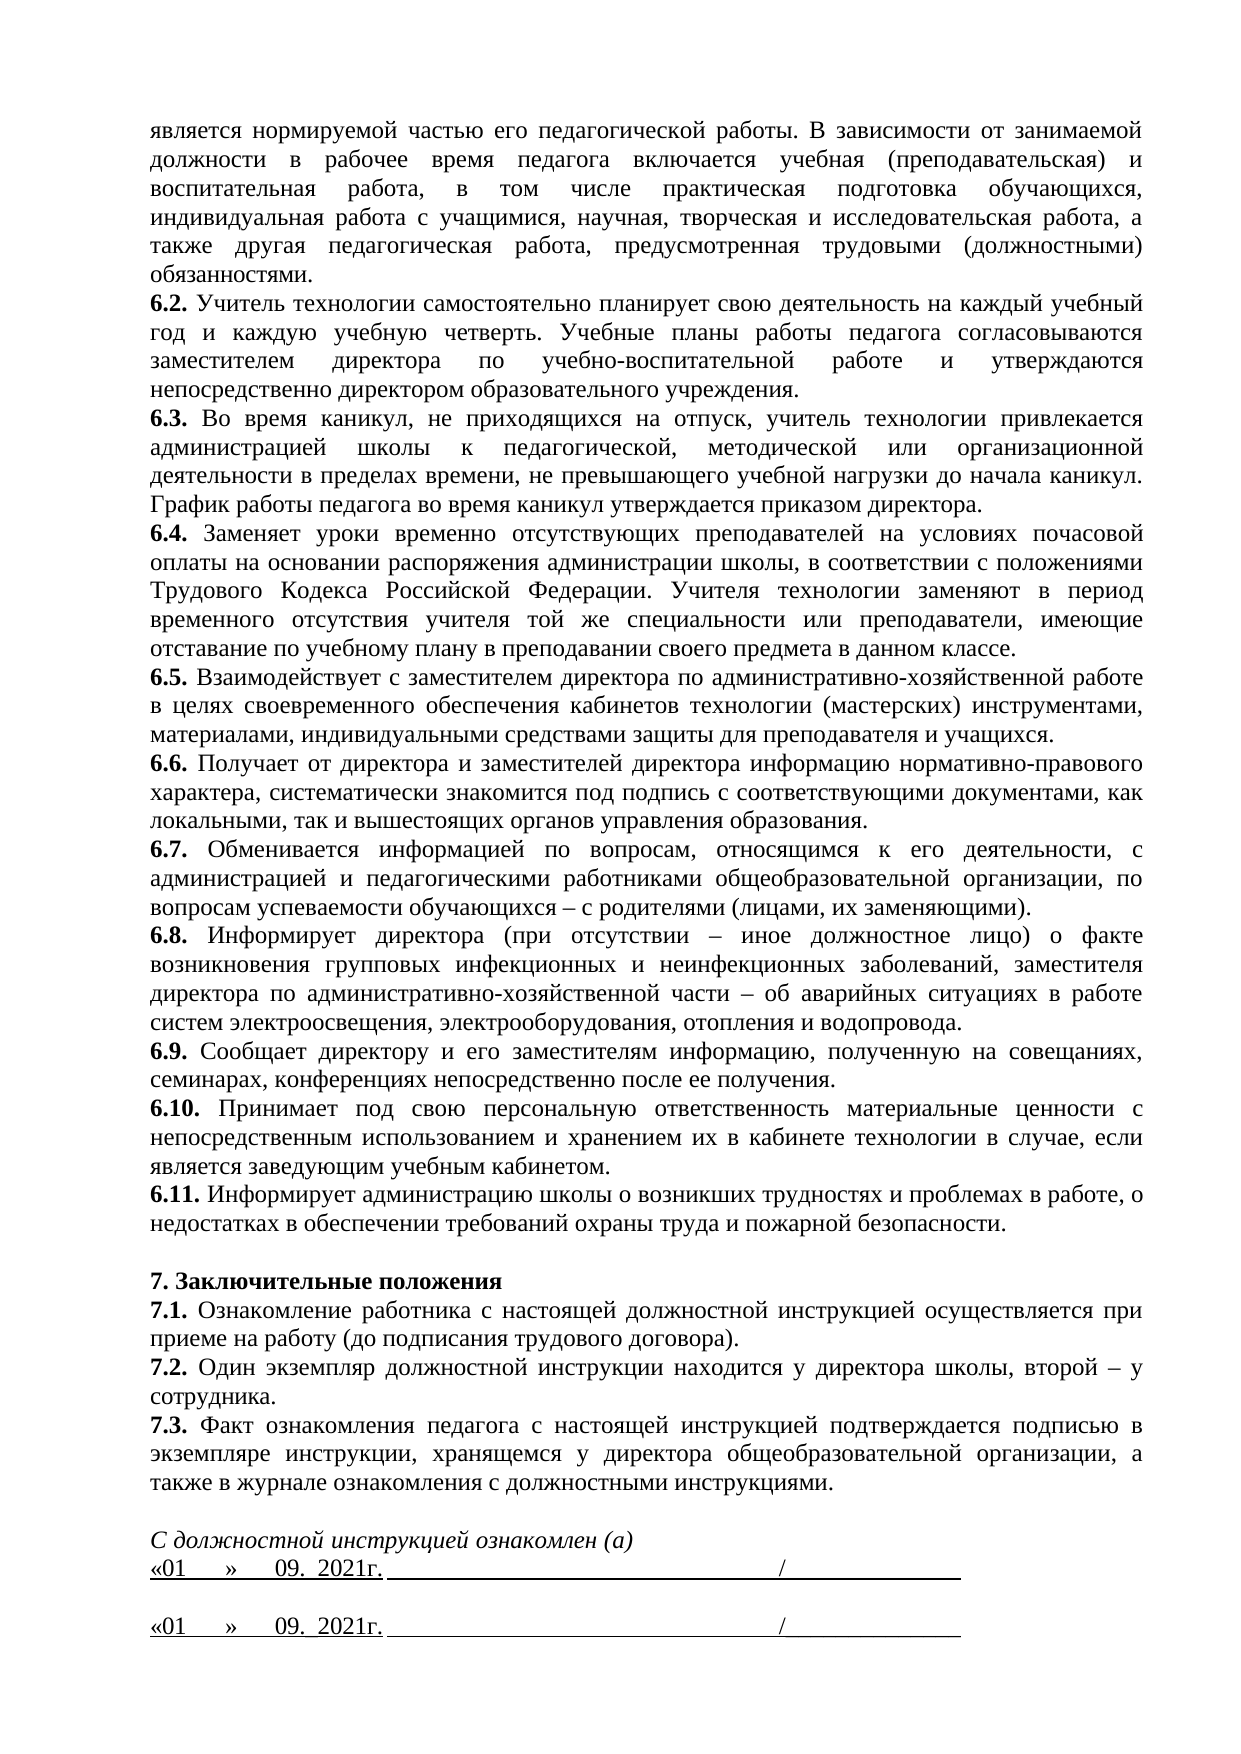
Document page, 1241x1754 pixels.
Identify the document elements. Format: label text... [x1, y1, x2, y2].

list Получает от директора и заместителей директора информацию нормативно-правового характера, систематически знакомится под подпись с соответствующими документами, как локальными, так и вышестоящих органов управления образования. [150, 748, 1144, 834]
list Взаимодействует с заместителем директора по административно-хозяйственной работе в целях своевременного обеспечения кабинетов технологии (мастерских) инструментами, материалами, индивидуальными средствами защиты для преподавателя и учащихся. [150, 662, 1144, 748]
list Учитель технологии самостоятельно планирует свою деятельность на каждый учебный год и каждую учебную четверть. Учебные планы работы педагога согласовываются заместителем директора по учебно-воспитательной работе и утверждаются непосредственно директором образовательного учреждения. [150, 288, 1144, 403]
subtitle Заключительные положения [150, 1266, 1157, 1295]
text является нормируемой частью его педагогической работы. В зависимости от занимаемой должности в рабочее время педагога включается учебная (преподавательская) и воспитательная работа, в том числе практическая подготовка обучающихся, индивидуальная работа с учащимися, научная, творческая и исследовательская работа, а также другая педагогическая работа, предусмотренная трудовыми (должностными) обязанностями. [150, 115, 1143, 288]
list Принимает под свою персональную ответственность материальные ценности с непосредственным использованием и хранением их в кабинете технологии в случае, если является заведующим учебным кабинетом. [150, 1093, 1144, 1179]
text «01 » 09._2021г. /______________ [150, 1553, 1157, 1582]
list Информирует администрацию школы о возникших трудностях и проблемах в работе, о недостатках в обеспечении требований охраны труда и пожарной безопасности. [150, 1179, 1143, 1237]
list Ознакомление работника с настоящей должностной инструкцией осуществляется при приеме на работу (до подписания трудового договора). [150, 1295, 1143, 1352]
list Сообщает директору и его заместителям информацию, полученную на совещаниях, семинарах, конференциях непосредственно после ее получения. [150, 1036, 1143, 1093]
list Факт ознакомления педагога с настоящей инструкцией подтверждается подписью в экземпляре инструкции, хранящемся у директора общеобразовательной организации, а также в журнале ознакомления с должностными инструкциями. [150, 1410, 1144, 1496]
list Заменяет уроки временно отсутствующих преподавателей на условиях почасовой оплаты на основании распоряжения администрации школы, в соответствии с положениями Трудового Кодекса Российской Федерации. Учителя технологии заменяют в период временного отсутствия учителя той же специальности или преподаватели, имеющие отставание по учебному плану в преподавании своего предмета в данном классе. [150, 518, 1144, 662]
list Во время каникул, не приходящихся на отпуск, учитель технологии привлекается администрацией школы к педагогической, методической или организационной деятельности в пределах времени, не превышающего учебной нагрузки до начала каникул. График работы педагога во время каникул утверждается приказом директора. [150, 403, 1144, 518]
list Информирует директора (при отсутствии – иное должностное лицо) о факте возникновения групповых инфекционных и неинфекционных заболеваний, заместителя директора по административно-хозяйственной части – об аварийных ситуациях в работе систем электроосвещения, электрооборудования, отопления и водопровода. [150, 921, 1144, 1036]
list Один экземпляр должностной инструкции находится у директора школы, второй – у сотрудника. [150, 1352, 1144, 1410]
text «01 » 09._2021г. /______________ [150, 1611, 1157, 1640]
list Обменивается информацией по вопросам, относящимся к его деятельности, с администрацией и педагогическими работниками общеобразовательной организации, по вопросам успеваемости обучающихся – с родителями (лицами, их заменяющими). [150, 834, 1143, 921]
text С должностной инструкцией ознакомлен (а) [150, 1525, 1157, 1553]
